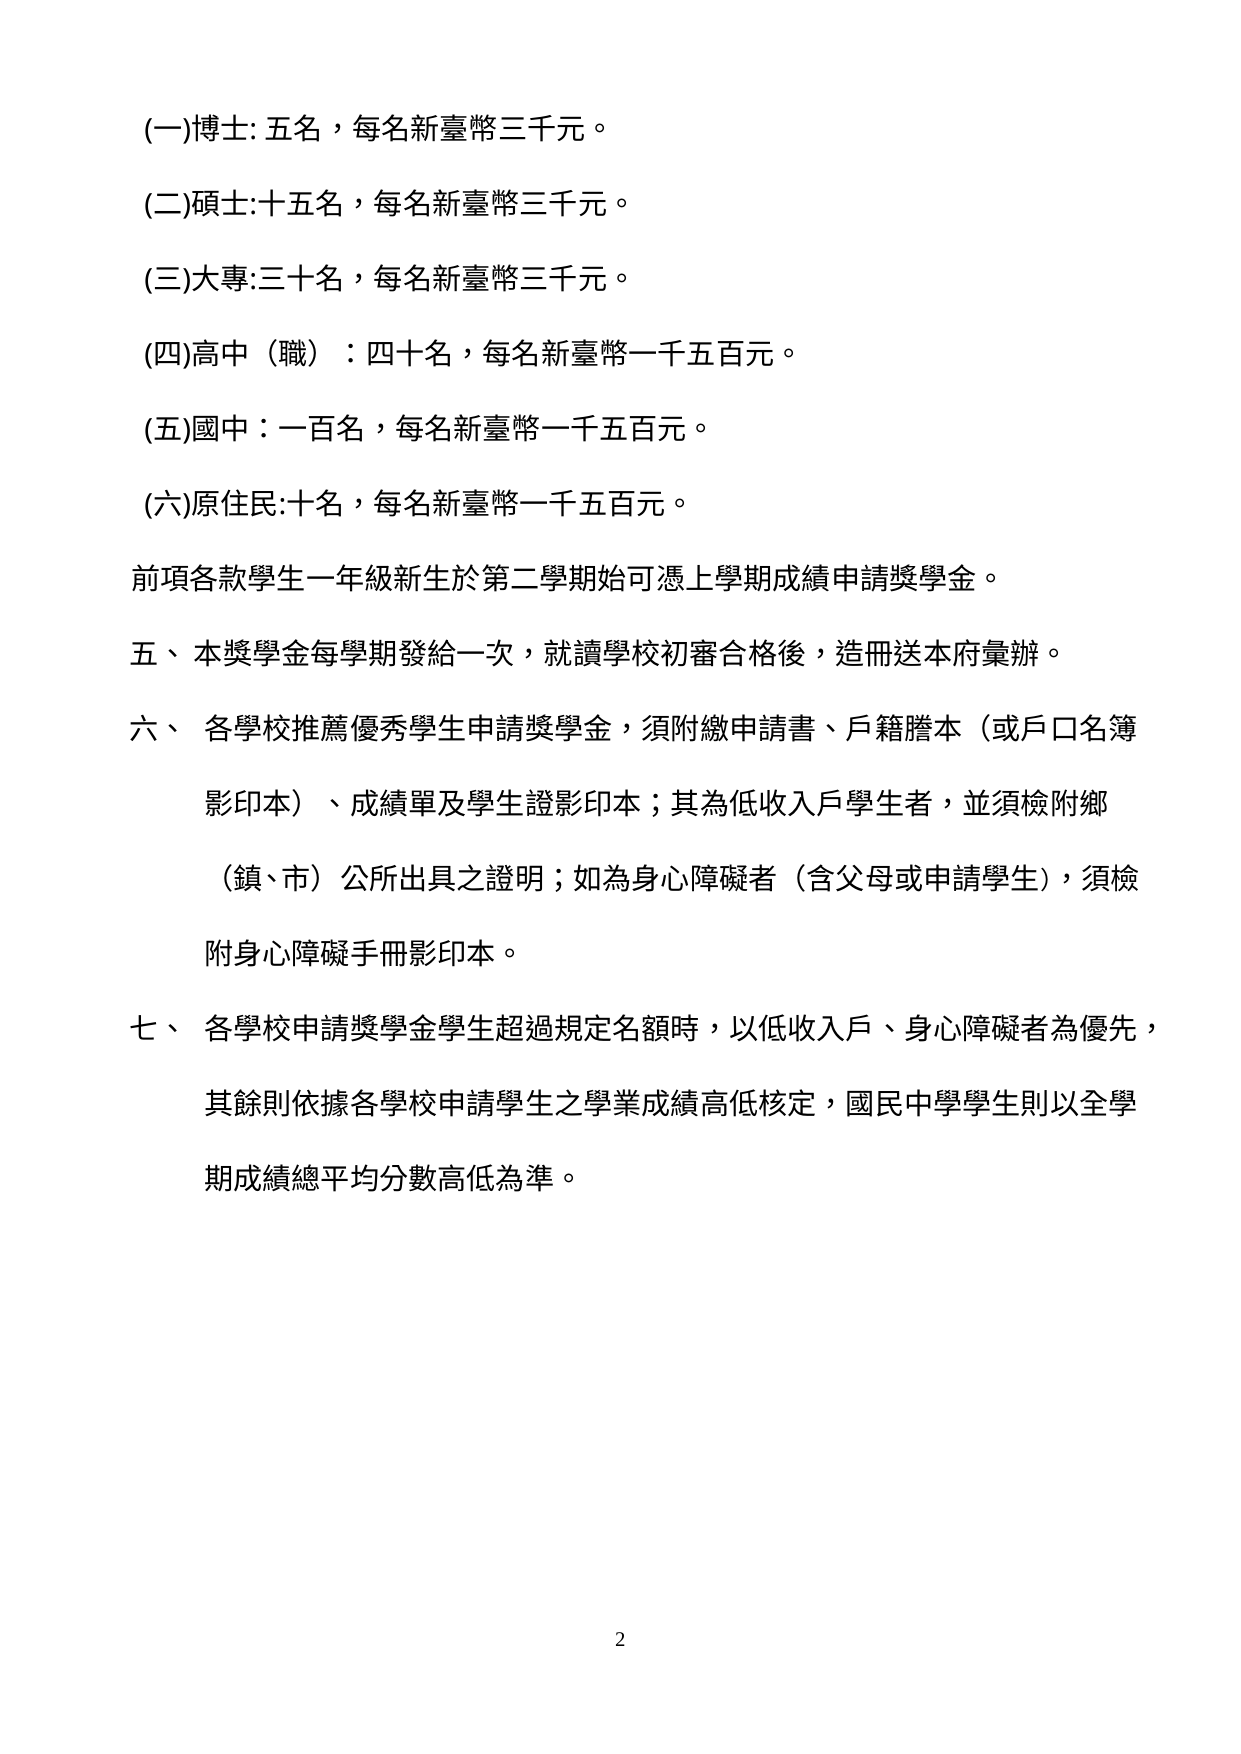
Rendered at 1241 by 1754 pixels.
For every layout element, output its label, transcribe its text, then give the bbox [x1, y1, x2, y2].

list 各學校推薦優秀學生申請獎學金，須附繳申請書、戶籍謄本（或戶口名簿影印本）、成績單及學生證影印本；其為低收入戶學生者，並須檢附鄉（鎮、市）公所出具之證明；如為身心障礙者（含父母或申請學生），須檢附身心障礙手冊影印本。 [129, 689, 1140, 989]
text (一)博士: 五名，每名新臺幣三千元。 [100, 89, 1140, 164]
text 前項各款學生一年級新生於第二學期始可憑上學期成績申請獎學金。 [100, 539, 1140, 614]
text (三)大專:三十名，每名新臺幣三千元。 [100, 239, 1140, 314]
text (四)高中（職）：四十名，每名新臺幣一千五百元。 [100, 314, 1140, 389]
text 五、 本獎學金每學期發給一次，就讀學校初審合格後，造冊送本府彙辦。 [114, 614, 1140, 689]
list 各學校申請獎學金學生超過規定名額時，以低收入戶、身心障礙者為優先，其餘則依據各學校申請學生之學業成績高低核定，國民中學學生則以全學期成績總平均分數高低為準。 [129, 989, 1140, 1214]
text (二)碩士:十五名，每名新臺幣三千元。 [100, 164, 1140, 239]
text (六)原住民:十名，每名新臺幣一千五百元。 [100, 464, 1140, 539]
text (五)國中：一百名，每名新臺幣一千五百元。 [100, 389, 1140, 464]
